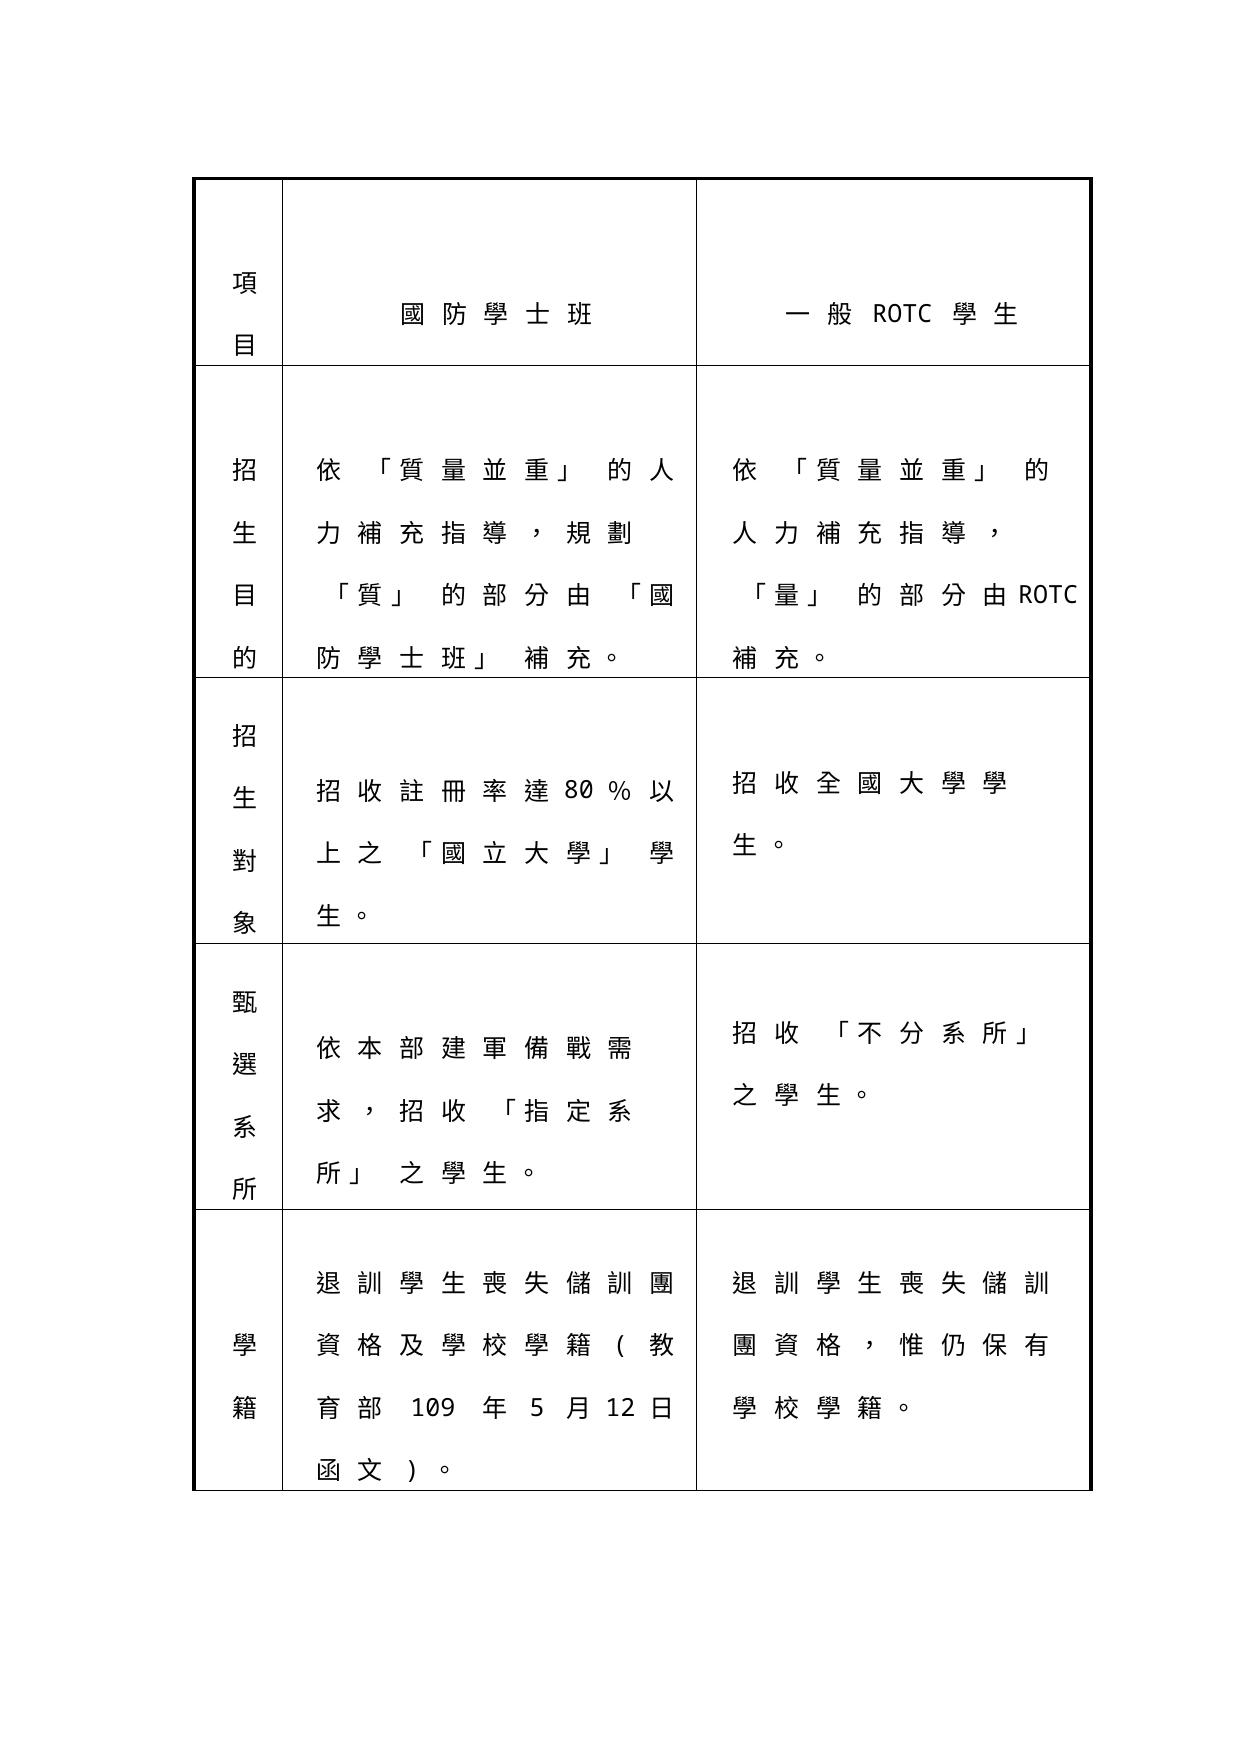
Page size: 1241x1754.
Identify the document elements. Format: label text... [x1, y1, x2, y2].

table_cell 依「質量並重」的人力補充指導，「量」的部分由ROTC補充。 [697, 366, 1089, 677]
table_cell 招生 目的 [196, 366, 282, 677]
table_cell 退訓學生喪失儲訓團資格，惟仍保有學校學籍。 [697, 1210, 1089, 1490]
table_header 項目 [196, 180, 282, 365]
table_cell 退訓學生喪失儲訓團資格及學校學籍(教育部109年5月12日函文)。 [283, 1210, 696, 1490]
table_cell 依「質量並重」的人力補充指導，規劃「質」的部分由「國防學士班」補充。 [283, 366, 696, 677]
table_cell 招收全國大學學生。 [697, 678, 1089, 943]
table_header 一般ROTC學生 [697, 180, 1089, 365]
table_cell 甄選 系所 [196, 944, 282, 1208]
table_cell 招收註冊率達80％以上之「國立大學」學生。 [283, 678, 696, 943]
table_cell 招收「不分系所」之學生。 [697, 944, 1089, 1208]
table_cell 學籍 [196, 1210, 282, 1490]
table_cell 依本部建軍備戰需求，招收「指定系所」之學生。 [283, 944, 696, 1208]
table_cell 招生 對象 [196, 678, 282, 943]
table_header 國防學士班 [283, 180, 696, 365]
